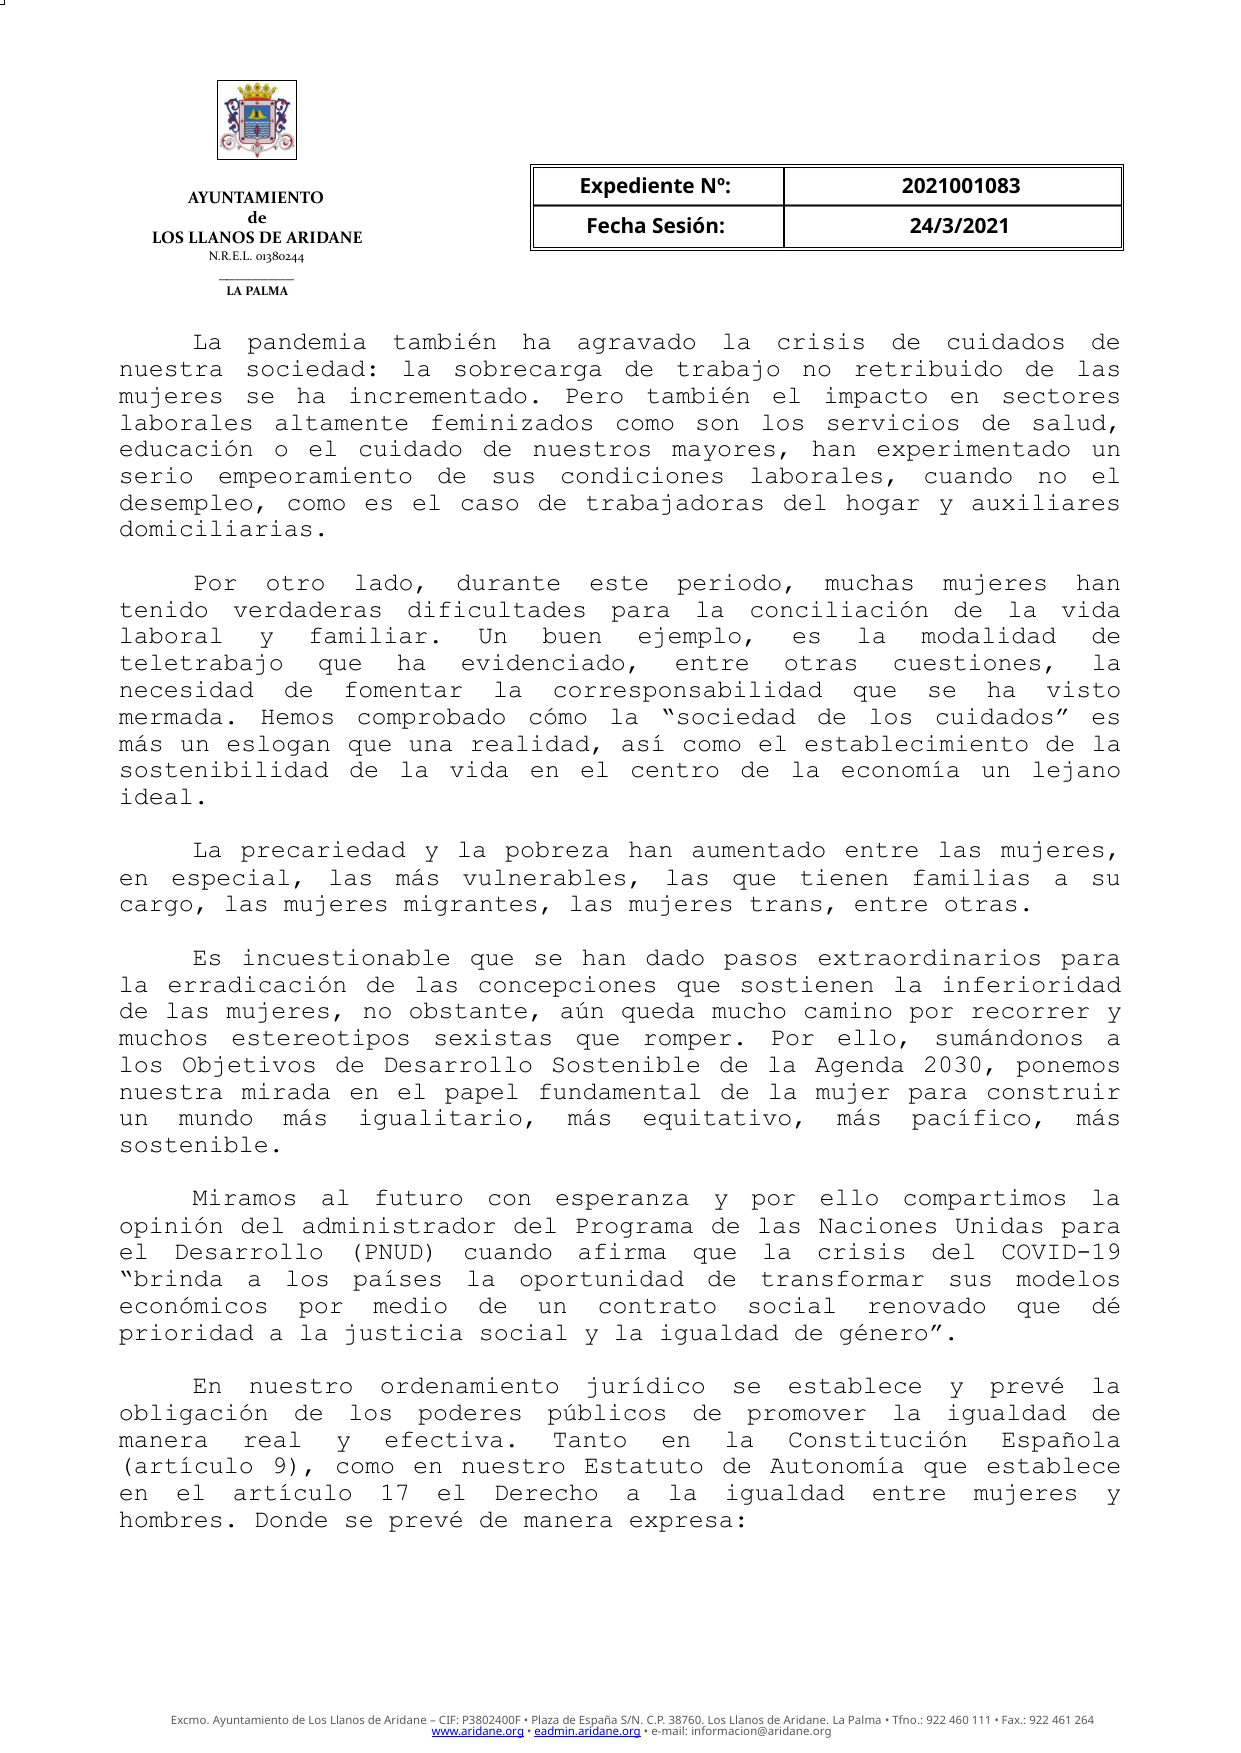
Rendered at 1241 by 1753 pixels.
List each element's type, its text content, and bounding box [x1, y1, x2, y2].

text serio empeoramiento de sus condiciones laborales, cuando no el [119, 462, 1146, 489]
text sostenible. [119, 1131, 1146, 1158]
text obligación de los poderes públicos de promover la igualdad de [119, 1399, 1146, 1426]
picture [218, 81, 296, 159]
text LA PALMA [226, 286, 317, 298]
text www.aridane.org • eadmin.aridane.org • e-mail: informacion@aridane.org [431, 1724, 834, 1738]
text sostenibilidad de la vida en el centro de la economía un lejano [119, 757, 1146, 783]
text Expediente Nº: [579, 173, 761, 198]
text N.R.E.L. 01380244 [208, 250, 327, 262]
text teletrabajo que ha evidenciado, entre otras cuestiones, la [119, 649, 1146, 676]
text económicos por medio de un contrato social renovado que dé [119, 1290, 1146, 1319]
text ________ [226, 266, 317, 282]
text necesidad de fomentar la corresponsabilidad que se ha visto [119, 676, 1146, 703]
text Por otro lado, durante este periodo, muchas mujeres han [192, 568, 1146, 596]
text muchos estereotipos sexistas que romper. Por ello, sumándonos a [119, 1024, 1146, 1051]
text domiciliarias. [119, 516, 1146, 542]
text educación o el cuidado de nuestros mayores, han experimentado un [119, 435, 1146, 462]
text manera real y efectiva. Tanto en la Constitución Española [119, 1426, 1146, 1452]
text la erradicación de las concepciones que sostienen la inferioridad [119, 971, 1146, 997]
text 24/3/2021 [909, 214, 1059, 239]
text un mundo más igualitario, más equitativo, más pacífico, más [119, 1104, 1146, 1131]
text Excmo. Ayuntamiento de Los Llanos de Aridane – CIF: P3802400F • Plaza de España S/N. C.P. 38760. Los Llanos de Aridane. La Palma • Tfno.: 922 460 111 • Fax.: 922 461 264 [171, 1713, 1095, 1727]
text el Desarrollo (PNUD) cuando afirma que la crisis del COVID-19 [119, 1238, 1146, 1263]
text En nuestro ordenamiento jurídico se establece y prevé la [192, 1371, 1146, 1399]
text de [247, 210, 387, 227]
text LOS LLANOS DE ARIDANE [152, 230, 387, 247]
text más un eslogan que una realidad, así como el establecimiento de la [119, 730, 1146, 757]
text opinión del administrador del Programa de las Naciones Unidas para [119, 1212, 1146, 1238]
text los Objetivos de Desarrollo Sostenible de la Agenda 2030, ponemos [119, 1051, 1146, 1078]
text “ [119, 1263, 134, 1290]
text 2021001083 [902, 173, 1059, 198]
text brinda a los países la oportunidad de transformar sus modelos [134, 1263, 1146, 1290]
text nuestra mirada en el papel fundamental de la mujer para construir [119, 1078, 1146, 1104]
text mujeres se ha incrementado. Pero también el impacto en sectores [119, 382, 1146, 408]
text Es incuestionable que se han dado pasos extraordinarios para [192, 942, 1146, 971]
text _ [219, 266, 226, 279]
text laborales altamente feminizados como son los servicios de salud, [119, 408, 1146, 435]
text nuestra sociedad: la sobrecarga de trabajo no retribuido de las [119, 355, 1146, 382]
text AYUNTAMIENTO [188, 190, 387, 207]
text prioridad a la justicia social y la igualdad de género”. [119, 1319, 1146, 1345]
text hombres. Donde se prevé de manera expresa: [119, 1506, 1146, 1533]
text desempleo, como es el caso de trabajadoras del hogar y auxiliares [119, 489, 1146, 516]
text _ [317, 266, 327, 282]
text La pandemia también ha agravado la crisis de cuidados de [192, 327, 1146, 355]
text (artículo 9), como en nuestro Estatuto de Autonomía que establece [119, 1452, 1146, 1479]
text ideal. [119, 783, 1146, 810]
text Fecha Sesión: [586, 214, 761, 239]
text en especial, las más vulnerables, las que tienen familias a su [119, 863, 1146, 890]
picture [531, 165, 1123, 250]
text en el artículo 17 el Derecho a la igualdad entre mujeres y [119, 1479, 1146, 1506]
text laboral y familiar. Un buen ejemplo, es la modalidad de [119, 622, 1146, 649]
text mermada. Hemos comprobado cómo la “sociedad de los cuidados” es [119, 703, 1146, 730]
text cargo, las mujeres migrantes, las mujeres trans, entre otras. [119, 890, 1146, 917]
text de las mujeres, no obstante, aún queda mucho camino por recorrer y [119, 997, 1146, 1024]
text Miramos al futuro con esperanza y por ello compartimos la [192, 1183, 1146, 1212]
text tenido verdaderas dificultades para la conciliación de la vida [119, 596, 1146, 622]
text La precariedad y la pobreza han aumentado entre las mujeres, [192, 835, 1146, 863]
